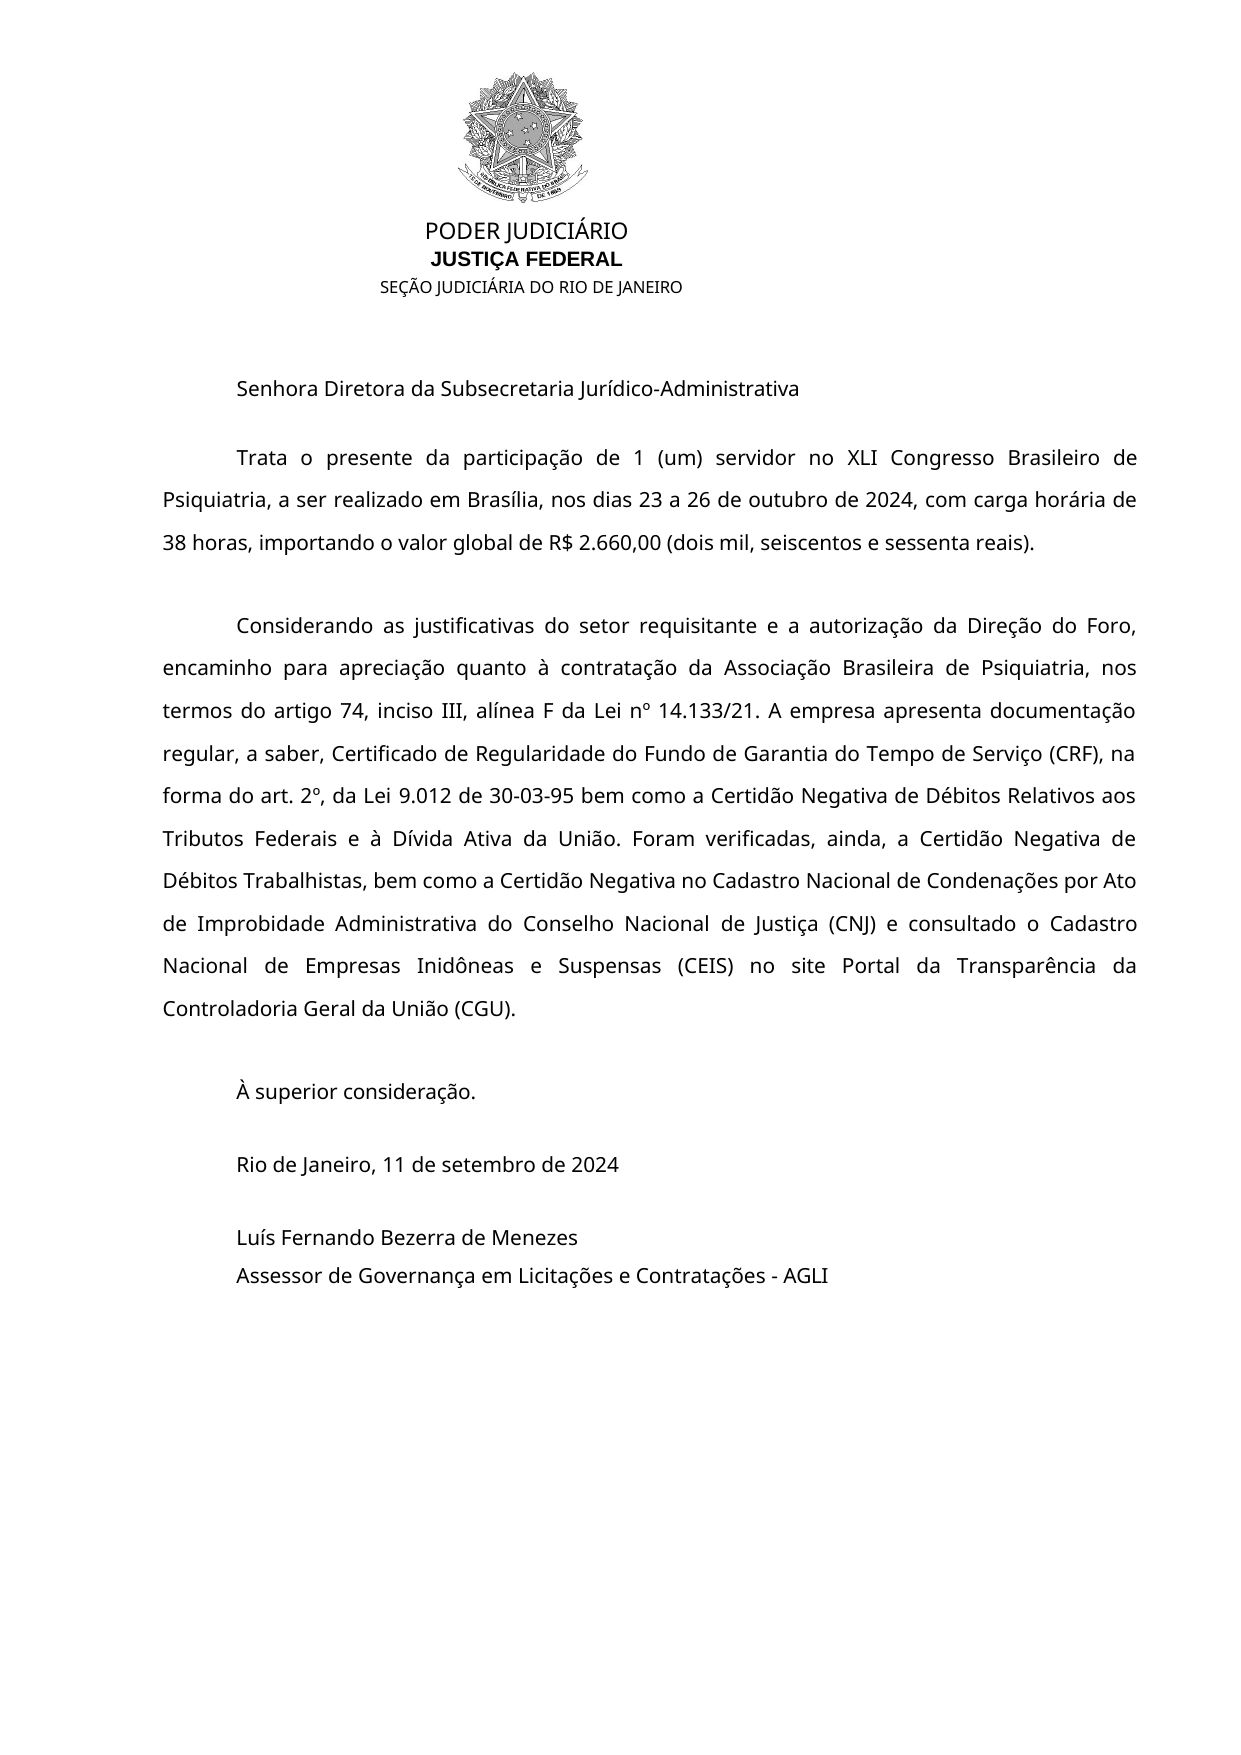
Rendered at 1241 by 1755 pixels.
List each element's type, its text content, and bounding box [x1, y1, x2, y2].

text Rio de Janeiro, 11 de setembro de 2024 Luís Fernando Bezerra de Menezes [236, 1115, 641, 1259]
text À superior consideração. [236, 1077, 1149, 1106]
subtitle PODER JUDICIÁRIO [152, 215, 901, 247]
text Trata o presente da participação de 1 (um) servidor no XLI Congresso Brasileiro de Psiquiatria, a ser realizado em Brasília, nos dias 23 a 26 de outubro de 2024, com carga horária de 38 horas, importando o valor global de R$ 2.660,00 (dois mil, seiscentos e sessenta reais). [162, 443, 1138, 556]
text JUSTIÇA FEDERAL [152, 247, 901, 271]
text Assessor de Governança em Licitações e Contratações - AGLI [236, 1261, 1149, 1290]
text Senhora Diretora da Subsecretaria Jurídico-Administrativa [236, 374, 1149, 402]
text SEÇÃO JUDICIÁRIA DO RIO DE JANEIRO [162, 276, 901, 298]
text Considerando as justificativas do setor requisitante e a autorização da Direção do Foro, encaminho para apreciação quanto à contratação da Associação Brasileira de Psiquiatria, nos termos do artigo 74, inciso III, alínea F da Lei nº 14.133/21. A empresa apresenta documentação regular, a saber, Certificado de Regularidade do Fundo de Garantia do Tempo de Serviço (CRF), na forma do art. 2º, da Lei 9.012 de 30-03-95 bem como a Certidão Negativa de Débitos Relativos aos Tributos Federais e à Dívida Ativa da União. Foram verificadas, ainda, a Certidão Negativa de Débitos Trabalhistas, bem como a Certidão Negativa no Cadastro Nacional de Condenações por Ato de Improbidade Administrativa do Conselho Nacional de Justiça (CNJ) e consultado o Cadastro Nacional de Empresas Inidôneas e Suspensas (CEIS) no site Portal da Transparência da Controladoria Geral da União (CGU). [162, 611, 1138, 1023]
